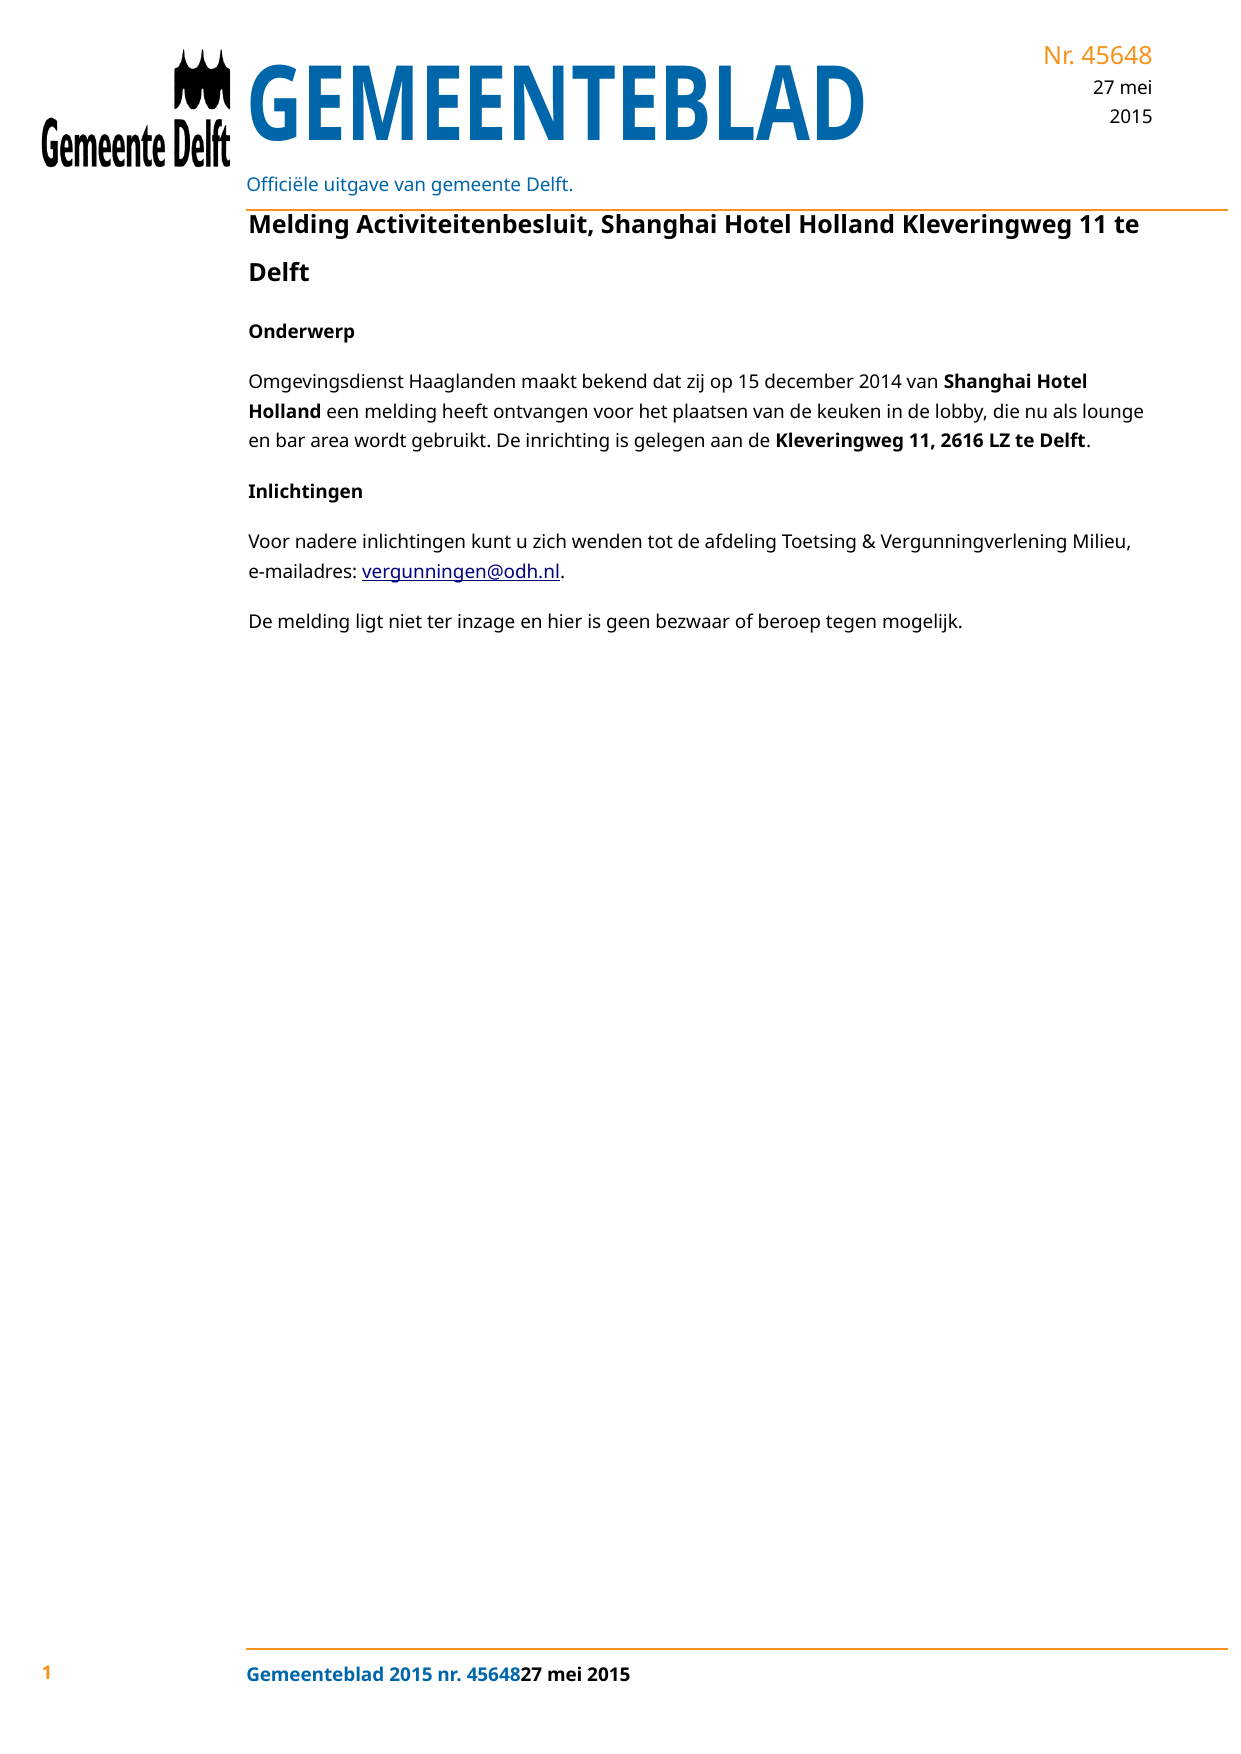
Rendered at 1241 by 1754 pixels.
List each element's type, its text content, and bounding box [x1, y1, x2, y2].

text Omgevingsdienst Haaglanden maakt bekend dat zij op 15 december 2014 van Shanghai Hotel Holland een melding heeft ontvangen voor het plaatsen van de keuken in de lobby, die nu als lounge en bar area wordt gebruikt. De inrichting is gelegen aan de Kleveringweg 11, 2616 LZ te Delft. [248, 368, 1152, 453]
picture [41, 47, 231, 172]
text Melding Activiteitenbesluit, Shanghai Hotel Holland Kleveringweg 11 te Delft [248, 211, 1152, 288]
text Inlichtingen [248, 478, 1152, 504]
text Onderwerp [248, 318, 1152, 344]
text De melding ligt niet ter inzage en hier is geen bezwaar of beroep tegen mogelijk. [248, 608, 1152, 634]
text Voor nadere inlichtingen kunt u zich wenden tot de afdeling Toetsing & Vergunningverlening Milieu, e-mailadres: vergunningen@odh.nl. [248, 528, 1152, 584]
